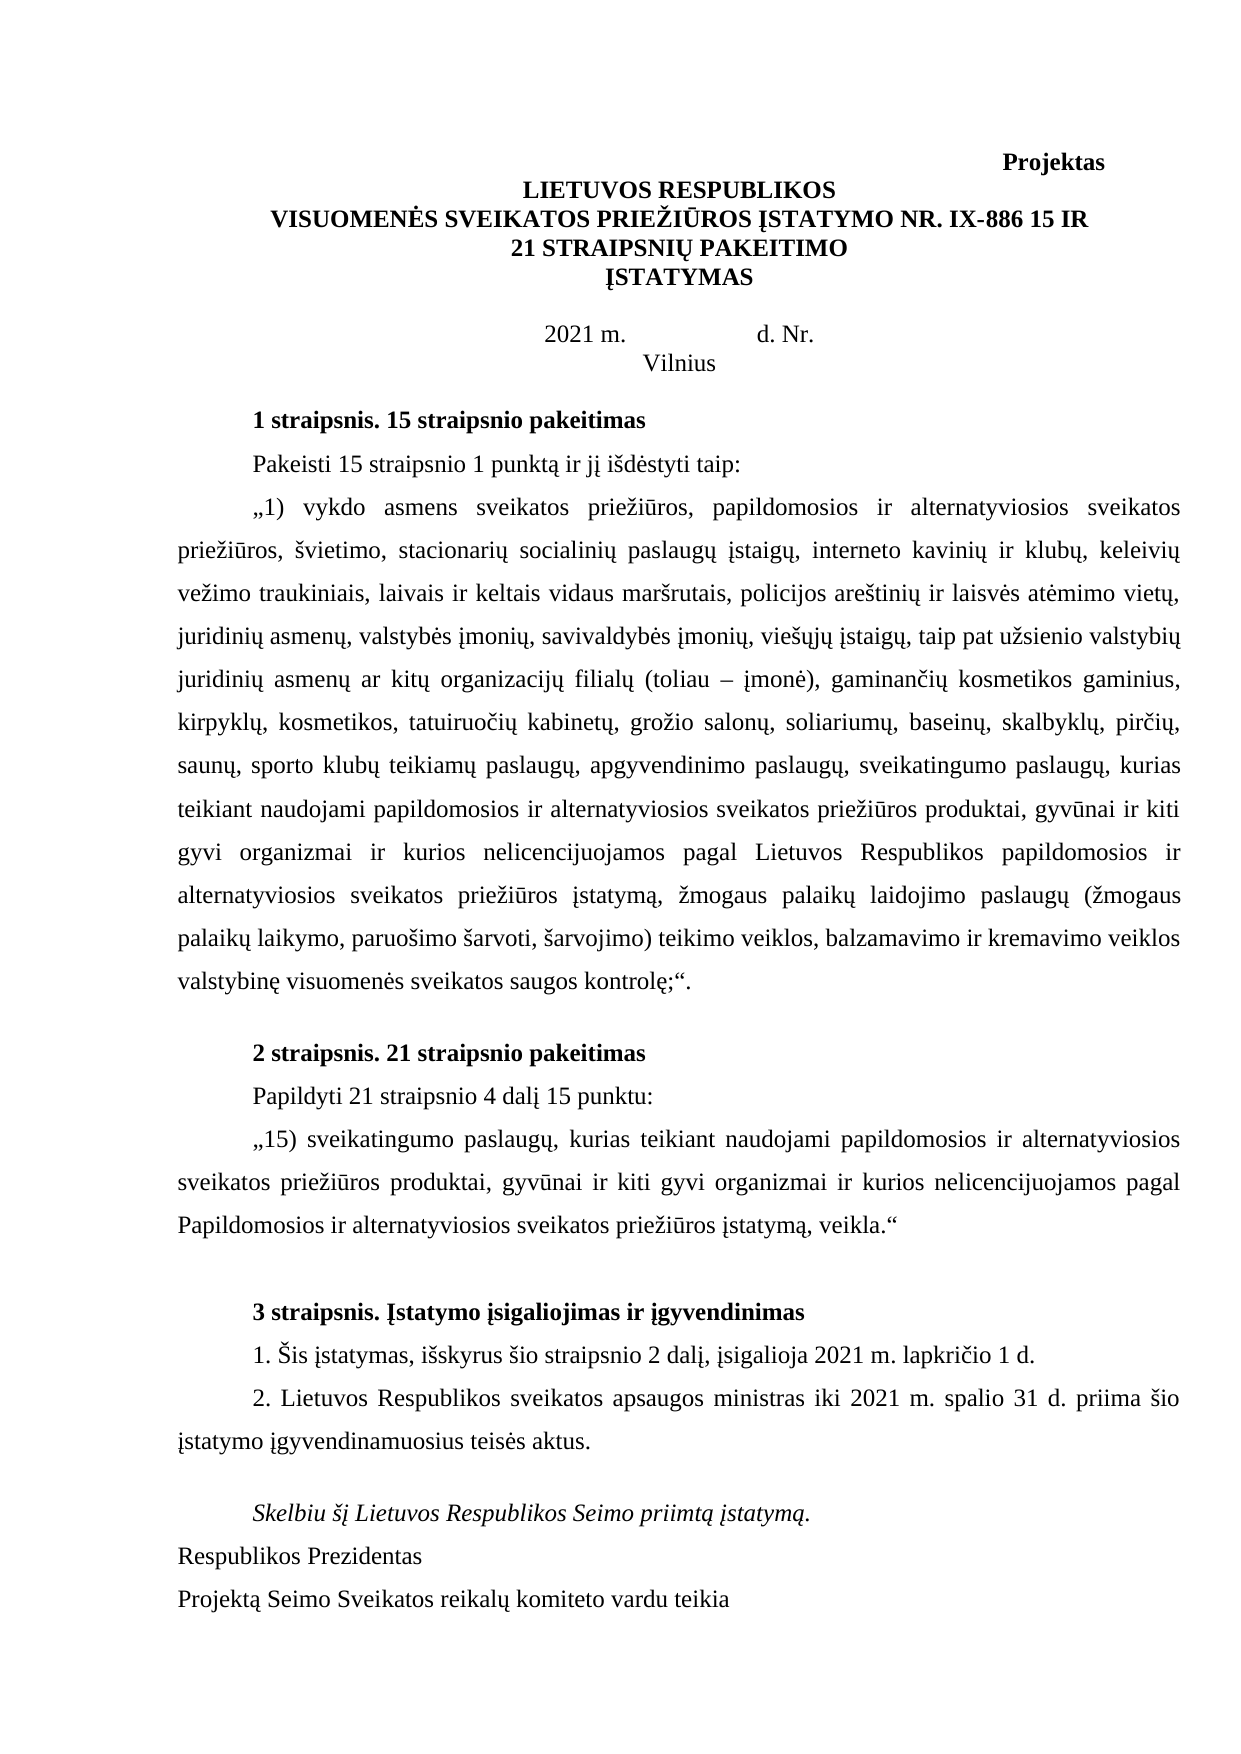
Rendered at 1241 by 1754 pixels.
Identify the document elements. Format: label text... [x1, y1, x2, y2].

text ĮSTATYMAS [177, 262, 1181, 291]
text Vilnius [177, 348, 1181, 377]
text Projektas [177, 147, 1181, 176]
text Pakeisti 15 straipsnio 1 punktą ir jį išdėstyti taip: [177, 449, 1181, 477]
text 2 straipsnis. 21 straipsnio pakeitimas [177, 1038, 1181, 1067]
text „15) sveikatingumo paslaugų, kurias teikiant naudojami papildomosios ir alternatyviosios sveikatos priežiūros produktai, gyvūnai ir kiti gyvi organizmai ir kurios nelicencijuojamos pagal Papildomosios ir alternatyviosios sveikatos priežiūros įstatymą, veikla.“ [177, 1124, 1181, 1239]
text 2. Lietuvos Respublikos sveikatos apsaugos ministras iki 2021 m. spalio 31 d. priima šio įstatymo įgyvendinamuosius teisės aktus. [177, 1383, 1181, 1455]
text VISUOMENĖS SVEIKATOS PRIEŽIŪROS ĮSTATYMO NR. IX-886 15 IR 21 STRAIPSNIŲ PAKEITIMO [177, 204, 1181, 262]
text Papildyti 21 straipsnio 4 dalį 15 punktu: [177, 1081, 1181, 1110]
text „1) vykdo asmens sveikatos priežiūros, papildomosios ir alternatyviosios sveikatos priežiūros, švietimo, stacionarių socialinių paslaugų įstaigų, interneto kavinių ir klubų, keleivių vežimo traukiniais, laivais ir keltais vidaus maršrutais, policijos areštinių ir laisvės atėmimo vietų, juridinių asmenų, valstybės įmonių, savivaldybės įmonių, viešųjų įstaigų, taip pat užsienio valstybių juridinių asmenų ar kitų organizacijų filialų (toliau – įmonė), gaminančių kosmetikos gaminius, kirpyklų, kosmetikos, tatuiruočių kabinetų, grožio salonų, soliariumų, baseinų, skalbyklų, pirčių, saunų, sporto klubų teikiamų paslaugų, apgyvendinimo paslaugų, sveikatingumo paslaugų, kurias teikiant naudojami papildomosios ir alternatyviosios sveikatos priežiūros produktai, gyvūnai ir kiti gyvi organizmai ir kurios nelicencijuojamos pagal Lietuvos Respublikos papildomosios ir alternatyviosios sveikatos priežiūros įstatymą, žmogaus palaikų laidojimo paslaugų (žmogaus palaikų laikymo, paruošimo šarvoti, šarvojimo) teikimo veiklos, balzamavimo ir kremavimo veiklos valstybinę visuomenės sveikatos saugos kontrolę;“. [177, 492, 1181, 995]
text 2021 m. d. Nr. [177, 319, 1181, 348]
text 1 straipsnis. 15 straipsnio pakeitimas [177, 406, 1181, 434]
text 3 straipsnis. Įstatymo įsigaliojimas ir įgyvendinimas [177, 1297, 1181, 1326]
text Skelbiu šį Lietuvos Respublikos Seimo priimtą įstatymą. [177, 1498, 1181, 1527]
text Projektą Seimo Sveikatos reikalų komiteto vardu teikia [177, 1584, 1181, 1613]
text LIETUVOS RESPUBLIKOS [177, 176, 1181, 204]
text Respublikos Prezidentas [177, 1541, 1181, 1570]
text 1. Šis įstatymas, išskyrus šio straipsnio 2 dalį, įsigalioja 2021 m. lapkričio 1 d. [177, 1340, 1181, 1369]
